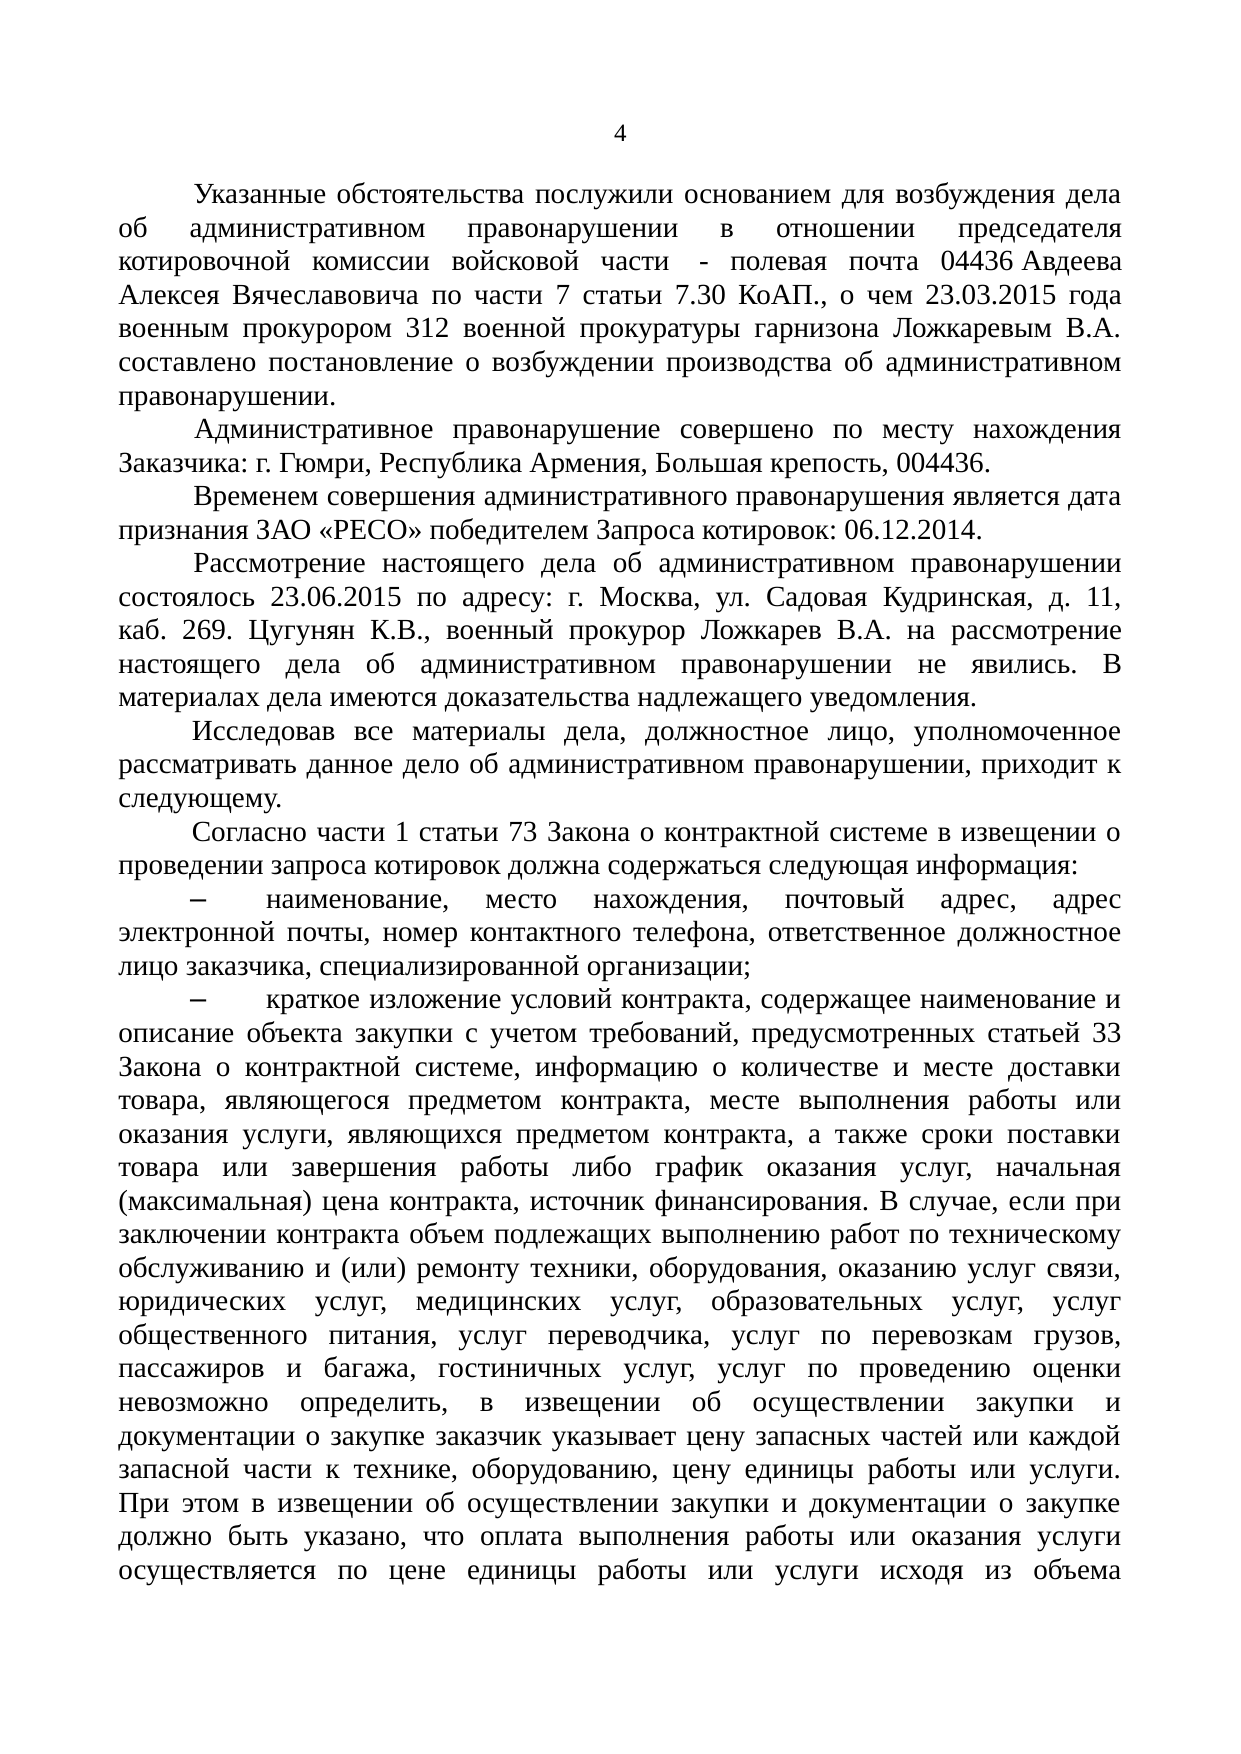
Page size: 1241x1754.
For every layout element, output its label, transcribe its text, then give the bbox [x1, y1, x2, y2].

text Рассмотрение настоящего дела об административном правонарушении состоялось 23.06.2015 по адресу: г. Москва, ул. Садовая Кудринская, д. 11, каб. 269. Цугунян К.В., военный прокурор Ложкарев В.А. на рассмотрение настоящего дела об административном правонарушении не явились. В материалах дела имеются доказательства надлежащего уведомления. [118, 545, 1122, 713]
text Административное правонарушение совершено по месту нахождения Заказчика: г. Гюмри, Республика Армения, Большая крепость, 004436. [118, 411, 1122, 478]
list краткое изложение условий контракта, содержащее наименование и описание объекта закупки с учетом требований, предусмотренных статьей 33 Закона о контрактной системе, информацию о количестве и месте доставки товара, являющегося предметом контракта, месте выполнения работы или оказания услуги, являющихся предметом контракта, а также сроки поставки товара или завершения работы либо график оказания услуг, начальная (максимальная) цена контракта, источник финансирования. В случае, если при заключении контракта объем подлежащих выполнению работ по техническому обслуживанию и (или) ремонту техники, оборудования, оказанию услуг связи, юридических услуг, медицинских услуг, образовательных услуг, услуг общественного питания, услуг переводчика, услуг по перевозкам грузов, пассажиров и багажа, гостиничных услуг, услуг по проведению оценки невозможно определить, в извещении об осуществлении закупки и документации о закупке заказчик указывает цену запасных частей или каждой запасной части к технике, оборудованию, цену единицы работы или услуги. При этом в извещении об осуществлении закупки и документации о закупке должно быть указано, что оплата выполнения работы или оказания услуги осуществляется по цене единицы работы или услуги исходя из объема [118, 981, 1122, 1585]
text Согласно части 1 статьи 73 Закона о контрактной системе в извещении о проведении запроса котировок должна содержаться следующая информация: [118, 814, 1122, 881]
list наименование, место нахождения, почтовый адрес, адрес электронной почты, номер контактного телефона, ответственное должностное лицо заказчика, специализированной организации; [118, 881, 1122, 981]
text Исследовав все материалы дела, должностное лицо, уполномоченное рассматривать данное дело об административном правонарушении, приходит к следующему. [118, 713, 1122, 814]
text Указанные обстоятельства послужили основанием для возбуждения дела об административном правонарушении в отношении председателя котировочной комиссии войсковой части - полевая почта 04436 Авдеева Алексея Вячеславовича по части 7 статьи 7.30 КоАП., о чем 23.03.2015 года военным прокурором 312 военной прокуратуры гарнизона Ложкаревым В.А. составлено постановление о возбуждении производства об административном правонарушении. [118, 176, 1122, 411]
text Временем совершения административного правонарушения является дата признания ЗАО «РЕСО» победителем Запроса котировок: 06.12.2014. [118, 478, 1122, 545]
